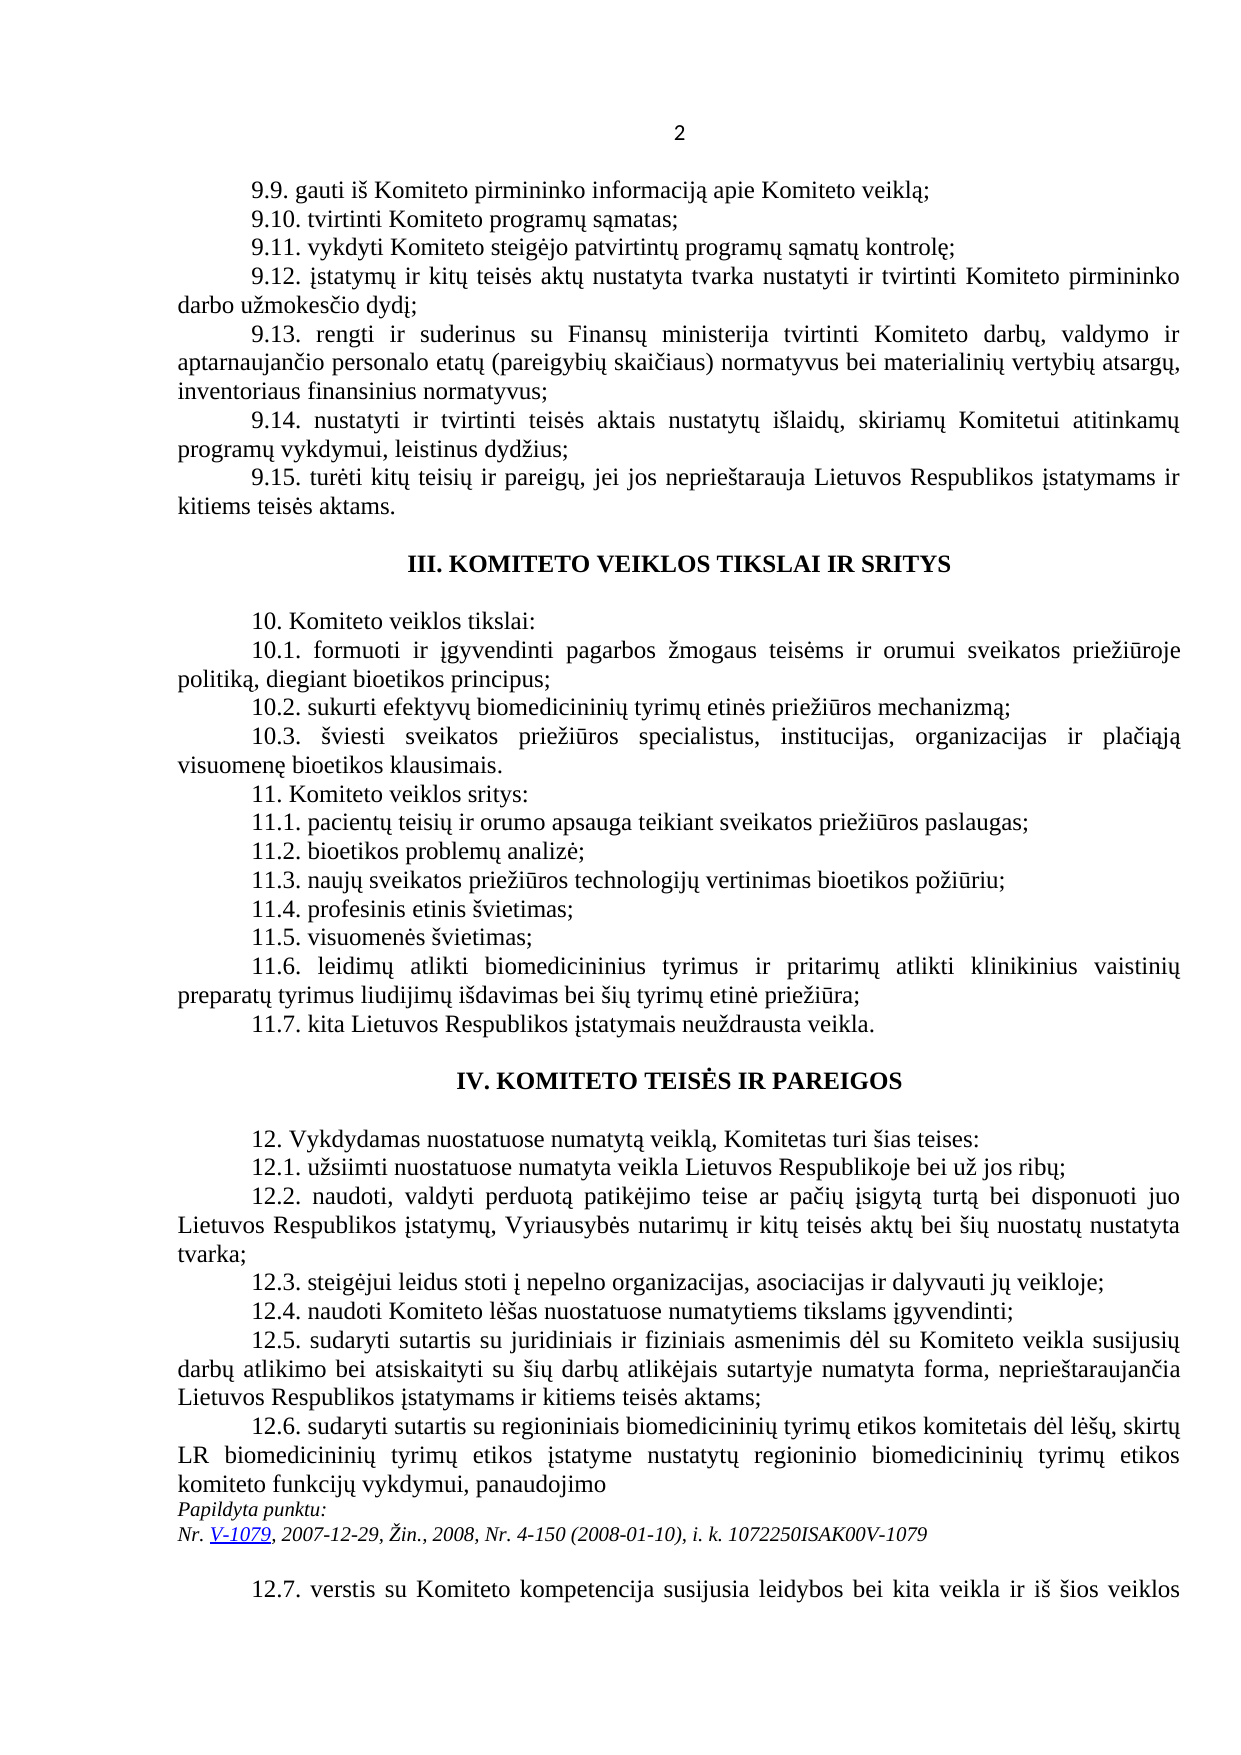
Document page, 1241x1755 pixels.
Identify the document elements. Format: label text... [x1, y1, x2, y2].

text 12.1. užsiimti nuostatuose numatyta veikla Lietuvos Respublikoje bei už jos ribų; [177, 1152, 1181, 1181]
text 10. Komiteto veiklos tikslai: [177, 606, 1181, 635]
text 12. Vykdydamas nuostatuose numatytą veiklą, Komitetas turi šias teises: [177, 1124, 1181, 1152]
text 12.7. verstis su Komiteto kompetencija susijusia leidybos bei kita veikla ir iš šios veiklos [177, 1574, 1181, 1603]
text 9.11. vykdyti Komiteto steigėjo patvirtintų programų sąmatų kontrolę; [177, 232, 1181, 261]
text 9.14. nustatyti ir tvirtinti teisės aktais nustatytų išlaidų, skiriamų Komitetui atitinkamų programų vykdymui, leistinus dydžius; [177, 405, 1181, 462]
text 9.12. įstatymų ir kitų teisės aktų nustatyta tvarka nustatyti ir tvirtinti Komiteto pirmininko darbo užmokesčio dydį; [177, 261, 1181, 319]
text Papildyta punktu: [177, 1497, 1181, 1521]
text 11.7. kita Lietuvos Respublikos įstatymais neuždrausta veikla. [177, 1009, 1181, 1037]
text 12.3. steigėjui leidus stoti į nepelno organizacijas, asociacijas ir dalyvauti jų veikloje; [177, 1267, 1181, 1296]
text 12.2. naudoti, valdyti perduotą patikėjimo teise ar pačių įsigytą turtą bei disponuoti juo Lietuvos Respublikos įstatymų, Vyriausybės nutarimų ir kitų teisės aktų bei šių nuostatų nustatyta tvarka; [177, 1181, 1181, 1267]
text 12.5. sudaryti sutartis su juridiniais ir fiziniais asmenimis dėl su Komiteto veikla susijusių darbų atlikimo bei atsiskaityti su šių darbų atlikėjais sutartyje numatyta forma, neprieštaraujančia Lietuvos Respublikos įstatymams ir kitiems teisės aktams; [177, 1325, 1181, 1411]
text 11.5. visuomenės švietimas; [177, 922, 1181, 951]
text 11.3. naujų sveikatos priežiūros technologijų vertinimas bioetikos požiūriu; [177, 865, 1181, 894]
text 11.1. pacientų teisių ir orumo apsauga teikiant sveikatos priežiūros paslaugas; [177, 807, 1181, 836]
text 9.15. turėti kitų teisių ir pareigų, jei jos neprieštarauja Lietuvos Respublikos įstatymams ir kitiems teisės aktams. [177, 462, 1181, 520]
text 11.2. bioetikos problemų analizė; [177, 836, 1181, 865]
text 10.1. formuoti ir įgyvendinti pagarbos žmogaus teisėms ir orumui sveikatos priežiūroje politiką, diegiant bioetikos principus; [177, 635, 1181, 692]
text IV. KOMITETO TEISĖS IR PAREIGOS [177, 1066, 1181, 1095]
text Nr. V-1079, 2007-12-29, Žin., 2008, Nr. 4-150 (2008-01-10), i. k. 1072250ISAK00V-1079 [177, 1521, 1181, 1546]
text 11. Komiteto veiklos sritys: [177, 779, 1181, 807]
text 12.4. naudoti Komiteto lėšas nuostatuose numatytiems tikslams įgyvendinti; [177, 1296, 1181, 1325]
text 10.3. šviesti sveikatos priežiūros specialistus, institucijas, organizacijas ir plačiąją visuomenę bioetikos klausimais. [177, 721, 1181, 779]
text 12.6. sudaryti sutartis su regioniniais biomedicininių tyrimų etikos komitetais dėl lėšų, skirtų LR biomedicininių tyrimų etikos įstatyme nustatytų regioninio biomedicininių tyrimų etikos komiteto funkcijų vykdymui, panaudojimo [177, 1411, 1181, 1497]
text 11.4. profesinis etinis švietimas; [177, 894, 1181, 922]
text 10.2. sukurti efektyvų biomedicininių tyrimų etinės priežiūros mechanizmą; [177, 692, 1181, 721]
text III. KOMITETO VEIKLOS TIKSLAI IR SRITYS [177, 549, 1181, 577]
text 11.6. leidimų atlikti biomedicininius tyrimus ir pritarimų atlikti klinikinius vaistinių preparatų tyrimus liudijimų išdavimas bei šių tyrimų etinė priežiūra; [177, 951, 1181, 1009]
text 9.13. rengti ir suderinus su Finansų ministerija tvirtinti Komiteto darbų, valdymo ir aptarnaujančio personalo etatų (pareigybių skaičiaus) normatyvus bei materialinių vertybių atsargų, inventoriaus finansinius normatyvus; [177, 319, 1181, 405]
text 9.10. tvirtinti Komiteto programų sąmatas; [177, 204, 1181, 232]
text 9.9. gauti iš Komiteto pirmininko informaciją apie Komiteto veiklą; [177, 175, 1181, 204]
